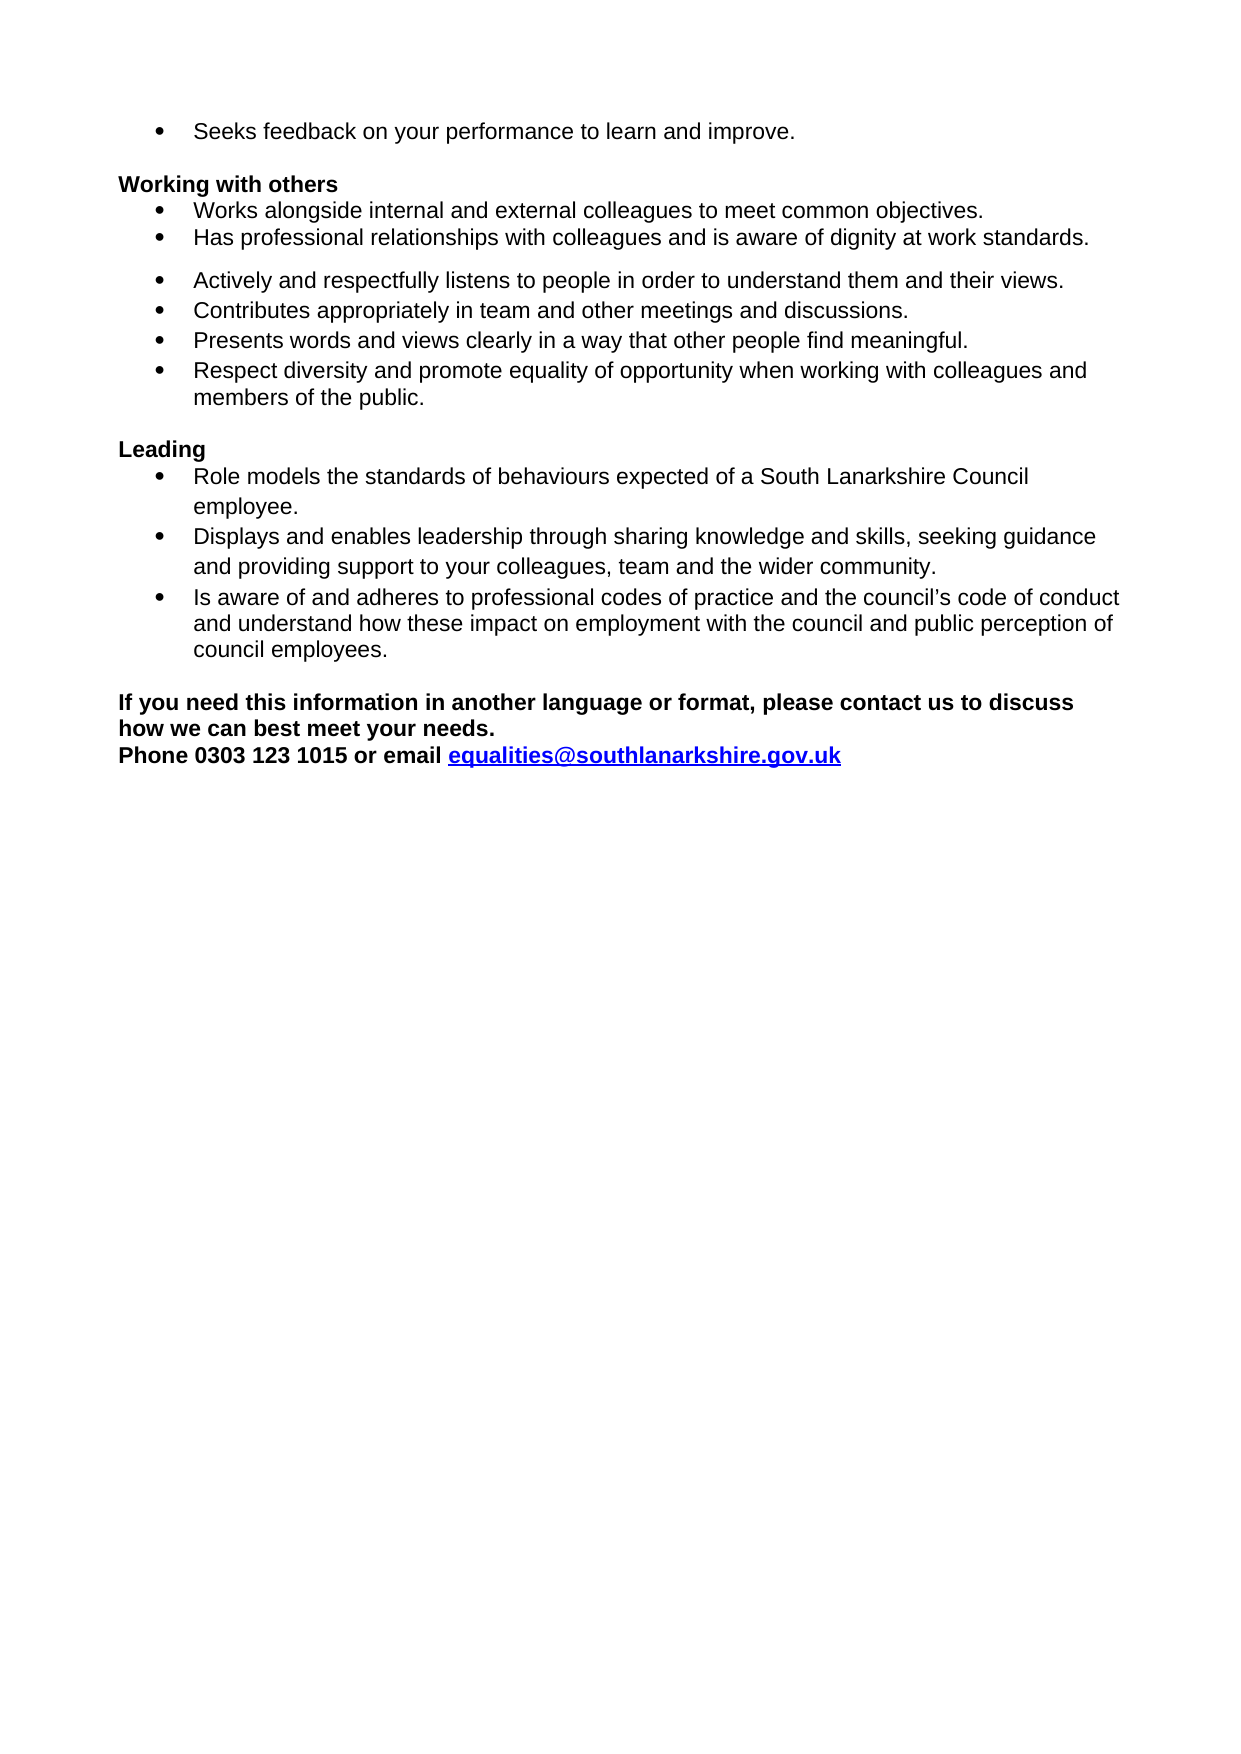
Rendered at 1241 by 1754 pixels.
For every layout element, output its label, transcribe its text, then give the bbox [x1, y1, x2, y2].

text Phone 0303 123 1015 or email equalities@southlanarkshire.gov.uk [118, 742, 1122, 768]
list Respect diversity and promote equality of opportunity when working with colleagues and members of the public. [156, 357, 1122, 410]
list Contributes appropriately in team and other meetings and discussions. [156, 297, 1122, 323]
list Presents words and views clearly in a way that other people find meaningful. [156, 327, 1122, 353]
list Is aware of and adheres to professional codes of practice and the council’s code of conduct and understand how these impact on employment with the council and public perception of council employees. [156, 583, 1122, 662]
list Has professional relationships with colleagues and is aware of dignity at work standards. [156, 223, 1122, 250]
list Works alongside internal and external colleagues to meet common objectives. [156, 197, 1122, 223]
text If you need this information in another language or format, please contact us to discuss how we can best meet your needs. [118, 689, 1122, 742]
list Seeks feedback on your performance to learn and improve. [156, 118, 1122, 144]
text Working with others [118, 171, 1122, 197]
list Actively and respectfully listens to people in order to understand them and their views. [156, 267, 1122, 293]
list Role models the standards of behaviours expected of a South Lanarkshire Council employee. [156, 463, 1122, 519]
text Leading [118, 436, 1122, 463]
list Displays and enables leadership through sharing knowledge and skills, seeking guidance and providing support to your colleagues, team and the wider community. [156, 523, 1122, 579]
